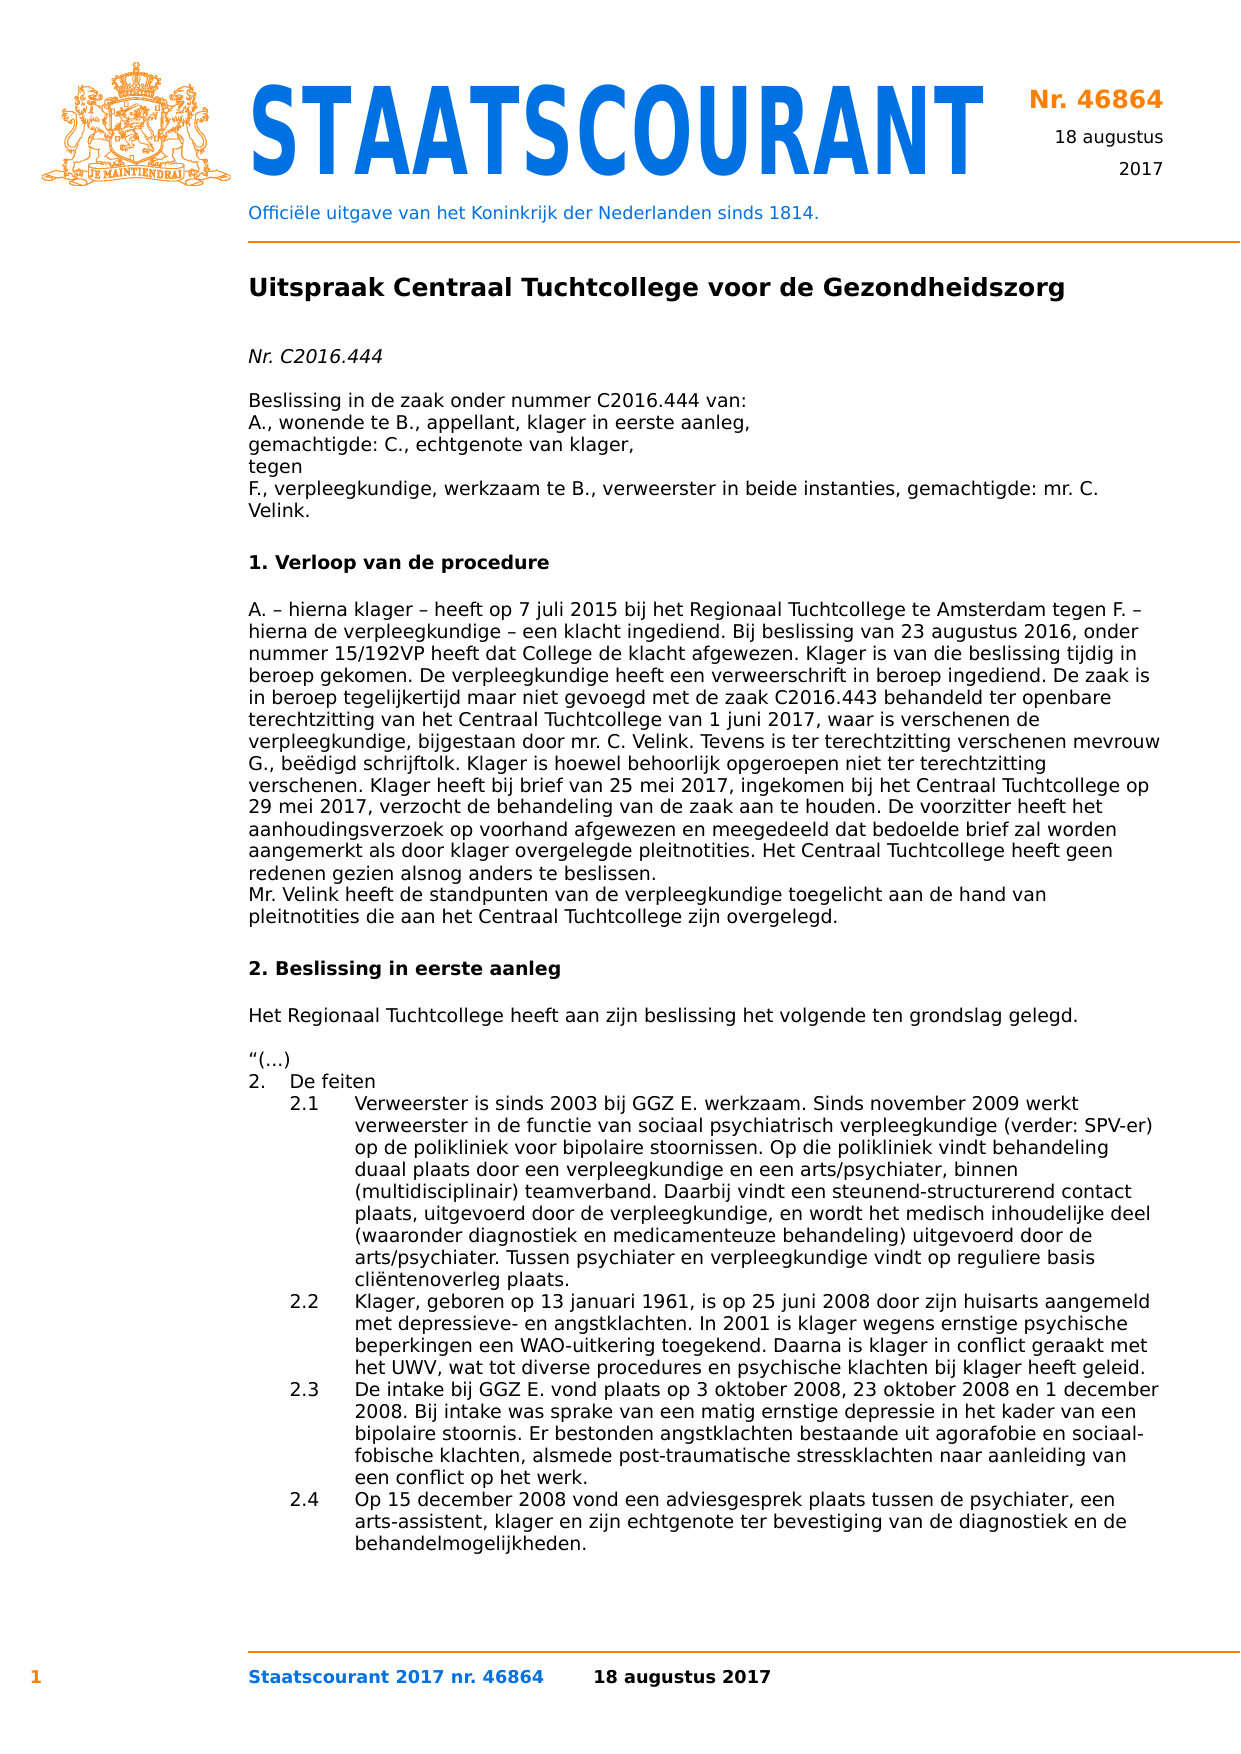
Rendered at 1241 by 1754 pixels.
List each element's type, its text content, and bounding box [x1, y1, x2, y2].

text Beslissing in de zaak onder nummer C2016.444 van: [248, 390, 1163, 412]
subtitle 2. Beslissing in eerste aanleg [248, 958, 1163, 980]
text tegen [248, 456, 1163, 478]
text 2.2 Klager, geboren op 13 januari 1961, is op 25 juni 2008 door zijn huisarts aangemeld met depressieve- en angstklachten. In 2001 is klager wegens ernstige psychische beperkingen een WAO-uitkering toegekend. Daarna is klager in conflict geraakt met het UWV, wat tot diverse procedures en psychische klachten bij klager heeft geleid. [289, 1291, 1163, 1379]
subtitle 1. Verloop van de procedure [248, 552, 1163, 574]
table_header [25, 62, 248, 241]
table_cell 18 augustus [998, 121, 1240, 153]
table_cell 2017 [998, 153, 1240, 203]
text Mr. Velink heeft de standpunten van de verpleegkundige toegelicht aan de hand van pleitnotities die aan het Centraal Tuchtcollege zijn overgelegd. [248, 884, 1163, 928]
text A. – hierna klager – heeft op 7 juli 2015 bij het Regionaal Tuchtcollege te Amsterdam tegen F. – hierna de verpleegkundige – een klacht ingediend. Bij beslissing van 23 augustus 2016, onder nummer 15/192VP heeft dat College de klacht afgewezen. Klager is van die beslissing tijdig in beroep gekomen. De verpleegkundige heeft een verweerschrift in beroep ingediend. De zaak is in beroep tegelijkertijd maar niet gevoegd met de zaak C2016.443 behandeld ter openbare terechtzitting van het Centraal Tuchtcollege van 1 juni 2017, waar is verschenen de verpleegkundige, bijgestaan door mr. C. Velink. Tevens is ter terechtzitting verschenen mevrouw G., beëdigd schrijftolk. Klager is hoewel behoorlijk opgeroepen niet ter terechtzitting verschenen. Klager heeft bij brief van 25 mei 2017, ingekomen bij het Centraal Tuchtcollege op 29 mei 2017, verzocht de behandeling van de zaak aan te houden. De voorzitter heeft het aanhoudingsverzoek op voorhand afgewezen en meegedeeld dat bedoelde brief zal worden aangemerkt als door klager overgelegde pleitnotities. Het Centraal Tuchtcollege heeft geen redenen gezien alsnog anders te beslissen. [248, 599, 1163, 884]
text Het Regionaal Tuchtcollege heeft aan zijn beslissing het volgende ten grondslag gelegd. [248, 1005, 1163, 1027]
picture [41, 62, 231, 186]
table_header STAATSCOURANT [248, 62, 998, 203]
text gemachtigde: C., echtgenote van klager, [248, 434, 1163, 456]
text 2.1 Verweerster is sinds 2003 bij GGZ E. werkzaam. Sinds november 2009 werkt verweerster in de functie van sociaal psychiatrisch verpleegkundige (verder: SPV-er) op de polikliniek voor bipolaire stoornissen. Op die polikliniek vindt behandeling duaal plaats door een verpleegkundige en een arts/psychiater, binnen (multidisciplinair) teamverband. Daarbij vindt een steunend-structurerend contact plaats, uitgevoerd door de verpleegkundige, en wordt het medisch inhoudelijke deel (waaronder diagnostiek en medicamenteuze behandeling) uitgevoerd door de arts/psychiater. Tussen psychiater en verpleegkundige vindt op reguliere basis cliëntenoverleg plaats. [289, 1093, 1163, 1291]
text “(...) [248, 1049, 1163, 1071]
text 2.3 De intake bij GGZ E. vond plaats op 3 oktober 2008, 23 oktober 2008 en 1 december 2008. Bij intake was sprake van een matig ernstige depressie in het kader van een bipolaire stoornis. Er bestonden angstklachten bestaande uit agorafobie en sociaal-fobische klachten, alsmede post-traumatische stressklachten naar aanleiding van een conflict op het werk. [289, 1379, 1163, 1489]
subtitle Uitspraak Centraal Tuchtcollege voor de Gezondheidszorg [248, 273, 1163, 302]
table_header Nr. 46864 [998, 62, 1240, 121]
text 2.4 Op 15 december 2008 vond een adviesgesprek plaats tussen de psychiater, een arts-assistent, klager en zijn echtgenote ter bevestiging van de diagnostiek en de behandelmogelijkheden. [289, 1489, 1163, 1555]
text A., wonende te B., appellant, klager in eerste aanleg, [248, 412, 1163, 434]
text Nr. C2016.444 [248, 346, 1163, 368]
table_cell Officiële uitgave van het Koninkrijk der Nederlanden sinds 1814. [248, 203, 1240, 241]
text 2. De feiten [248, 1071, 1163, 1093]
text F., verpleegkundige, werkzaam te B., verweerster in beide instanties, gemachtigde: mr. C. Velink. [248, 478, 1163, 522]
